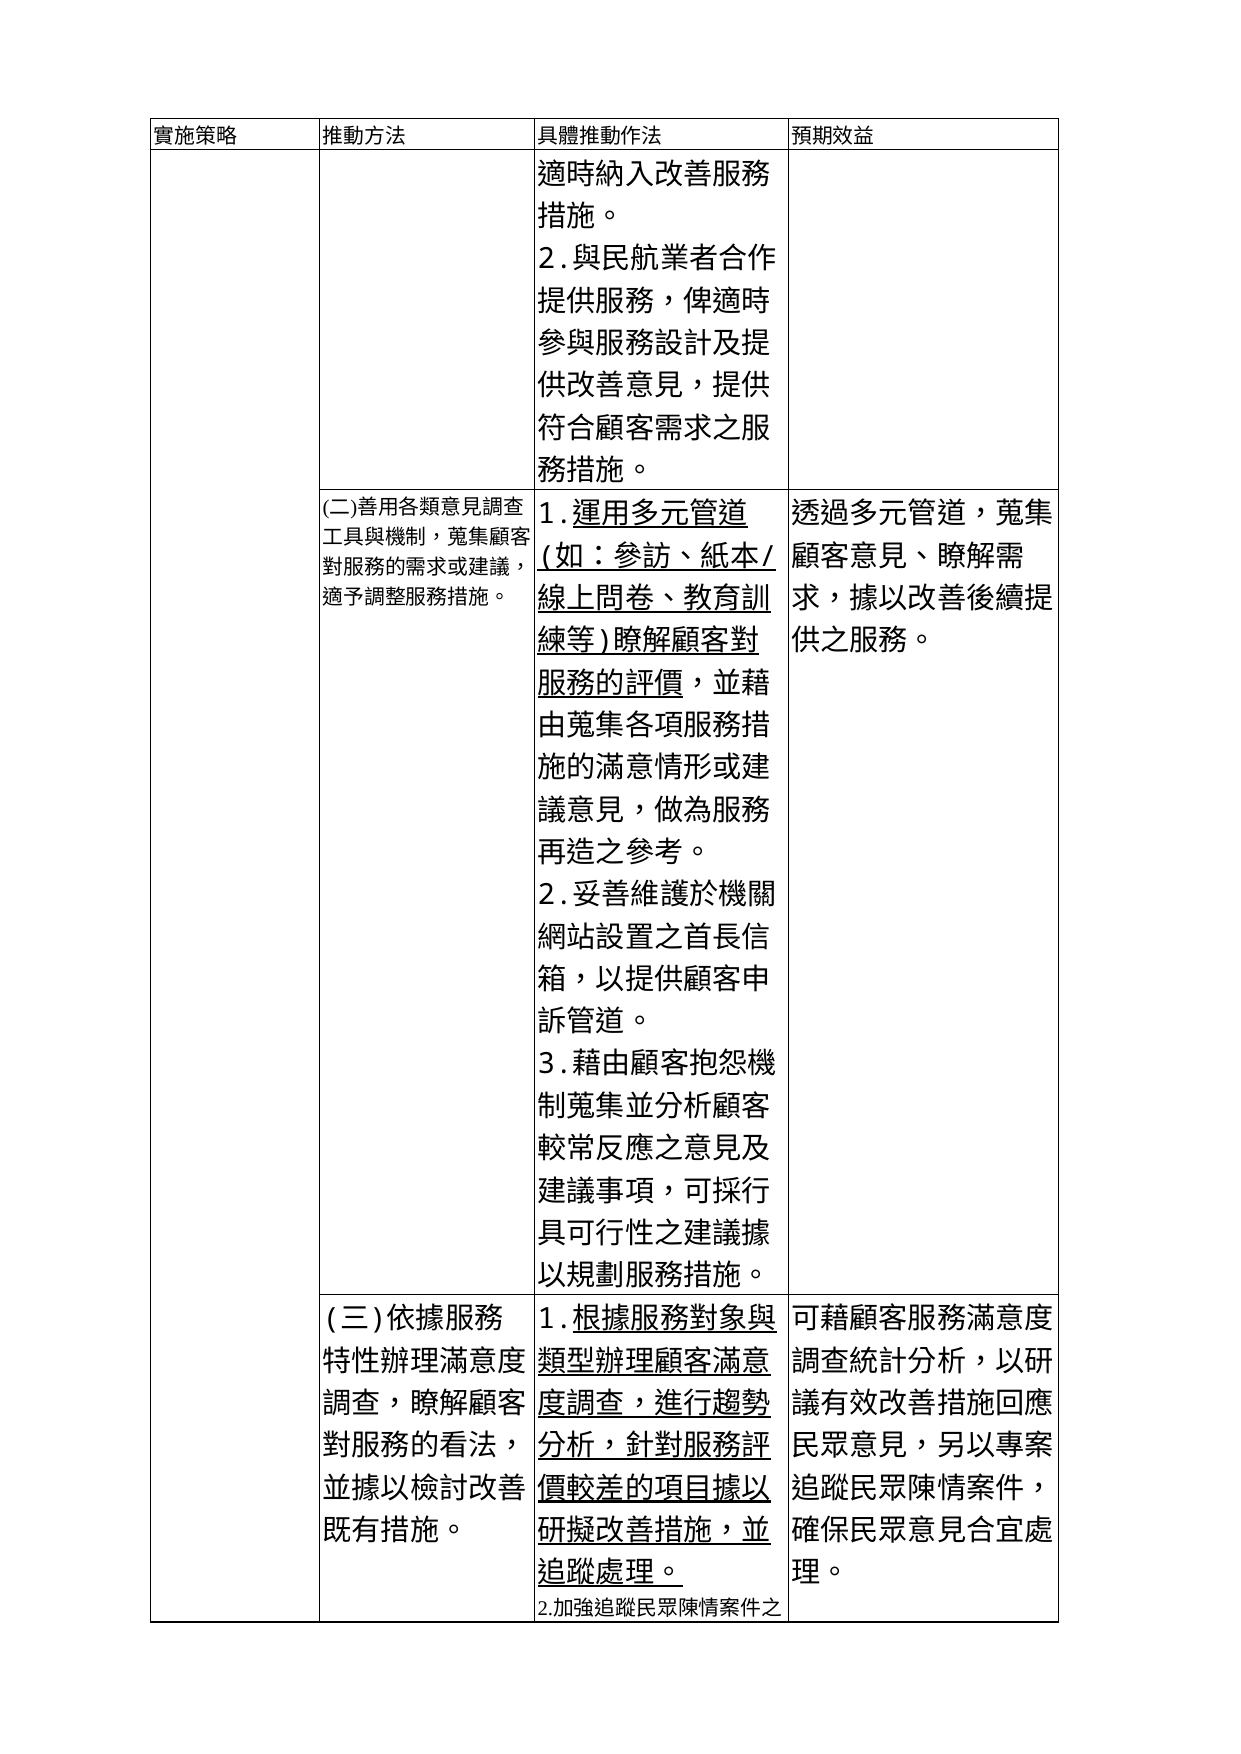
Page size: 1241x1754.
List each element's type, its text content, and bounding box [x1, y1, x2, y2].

table_cell (三)依據服務特性辦理滿意度調查，瞭解顧客對服務的看法，並據以檢討改善既有措施。 [320, 1295, 534, 1621]
table_cell 1.運用多元管道(如：參訪、紙本/線上問卷、教育訓練等)瞭解顧客對服務的評價，並藉由蒐集各項服務措施的滿意情形或建議意見，做為服務再造之參考。 2.妥善維護於機關網站設置之首長信箱，以提供顧客申訴管道。 3.藉由顧客抱怨機制蒐集並分析顧客較常反應之意見及建議事項，可採行具可行性之建議據以規劃服務措施。 [535, 490, 788, 1294]
table_cell (二)善用各類意見調查工具與機制，蒐集顧客對服務的需求或建議，適予調整服務措施。 [320, 490, 534, 1294]
table_cell [789, 150, 1058, 489]
table_cell [151, 150, 319, 1621]
table_cell 適時納入改善服務措施。 2.與民航業者合作提供服務，俾適時參與服務設計及提供改善意見，提供符合顧客需求之服務措施。 [535, 150, 788, 489]
table_cell 1.根據服務對象與類型辦理顧客滿意度調查，進行趨勢分析，針對服務評價較差的項目據以研擬改善措施，並追蹤處理。 2.加強追蹤民眾陳情案件之 [535, 1295, 788, 1621]
table_header 預期效益 [789, 119, 1058, 149]
table_header 具體推動作法 [535, 119, 788, 149]
table_header 實施策略 [151, 119, 319, 149]
table_cell 可藉顧客服務滿意度調查統計分析，以研議有效改善措施回應民眾意見，另以專案追蹤民眾陳情案件，確保民眾意見合宜處理。 [789, 1295, 1058, 1621]
table_header 推動方法 [320, 119, 534, 149]
table_cell [320, 150, 534, 489]
table_cell 透過多元管道，蒐集顧客意見、瞭解需求，據以改善後續提供之服務。 [789, 490, 1058, 1294]
